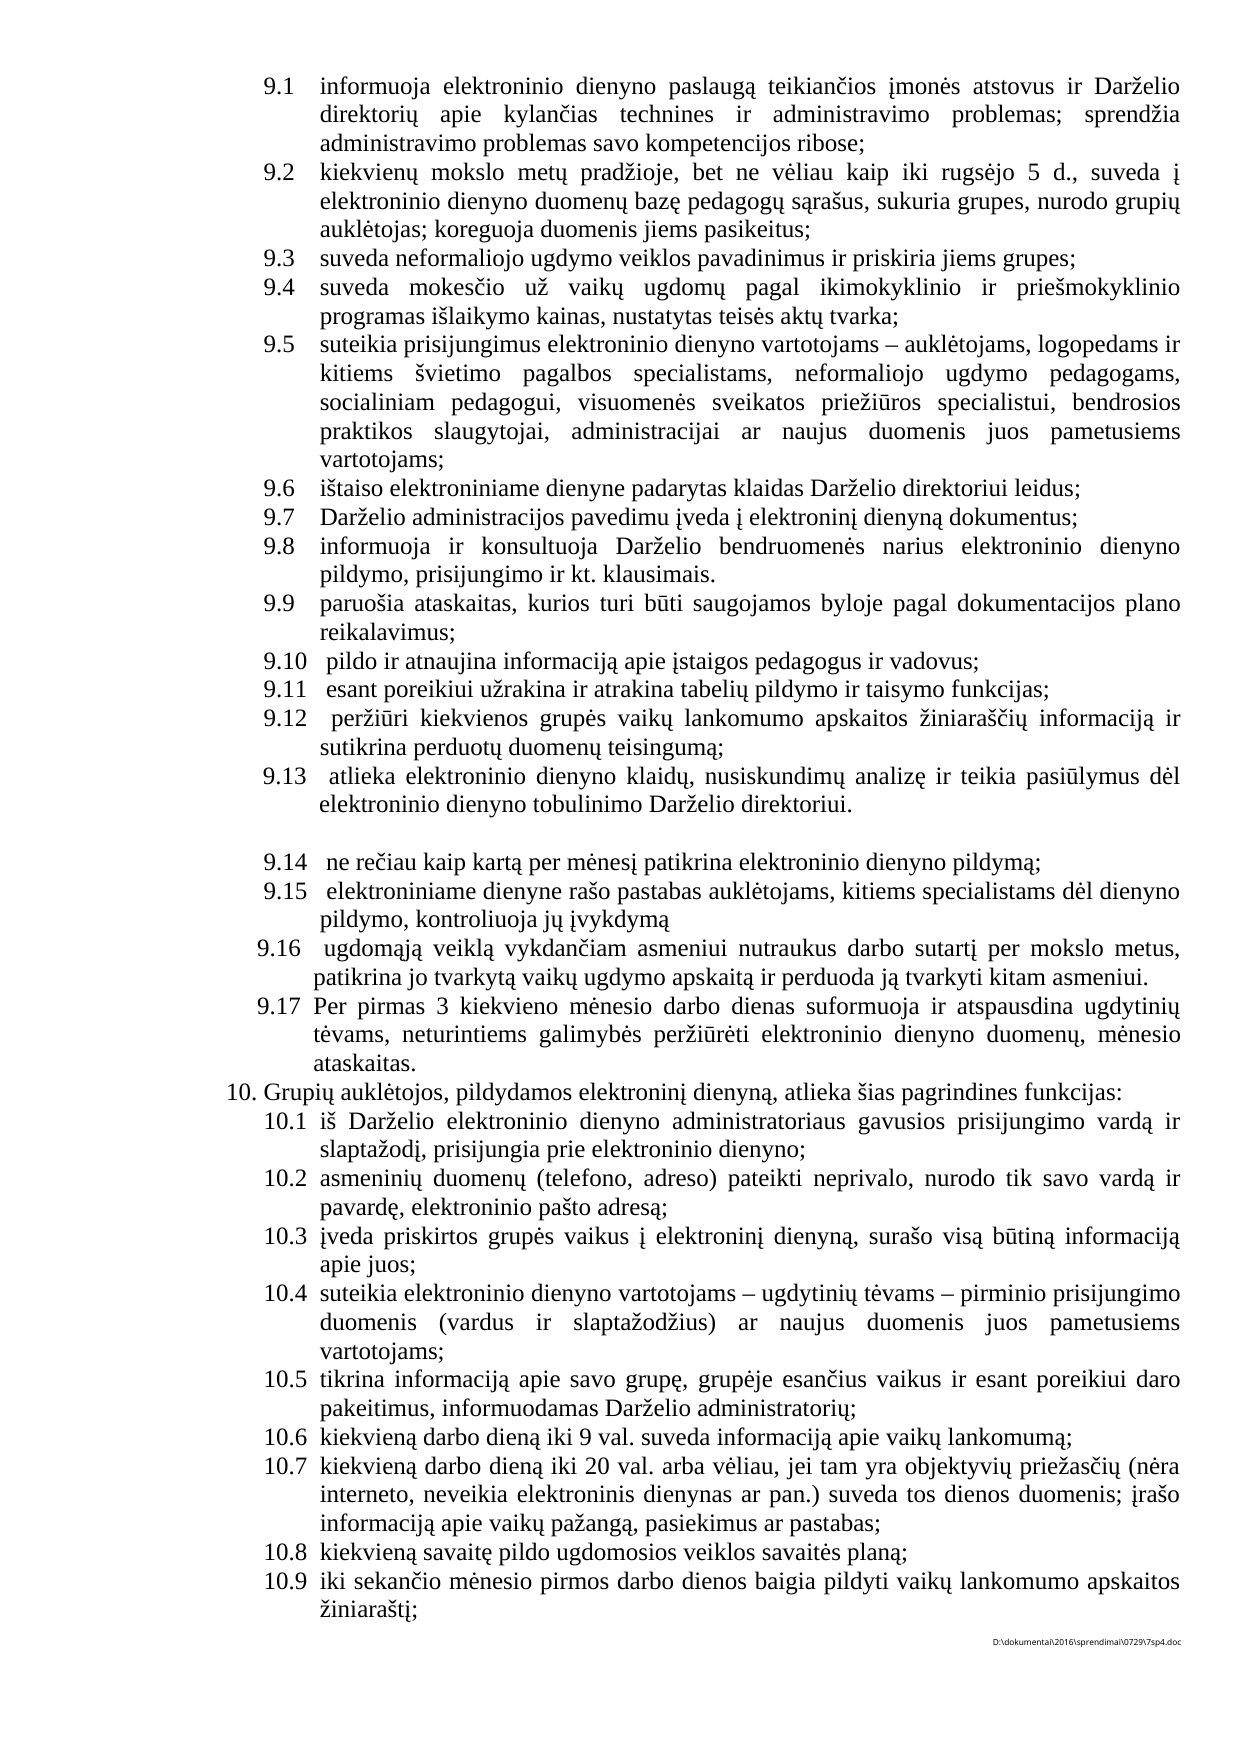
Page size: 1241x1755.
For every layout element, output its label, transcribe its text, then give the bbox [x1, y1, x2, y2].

text 10.2 asmeninių duomenų (telefono, adreso) pateikti neprivalo, nurodo tik savo vardą ir pavardę, elektroninio pašto adresą; [263, 1163, 1181, 1221]
text 10. Grupių auklėtojos, pildydamos elektroninį dienyną, atlieka šias pagrindines funkcijas: [226, 1077, 1181, 1106]
text 9.15 elektroniniame dienyne rašo pastabas auklėtojams, kitiems specialistams dėl dienyno pildymo, kontroliuoja jų įvykdymą [263, 876, 1181, 933]
text 9.1 informuoja elektroninio dienyno paslaugą teikiančios įmonės atstovus ir Darželio direktorių apie kylančias technines ir administravimo problemas; sprendžia administravimo problemas savo kompetencijos ribose; [263, 71, 1181, 157]
text 9.13 atlieka elektroninio dienyno klaidų, nusiskundimų analizę ir teikia pasiūlymus dėl elektroninio dienyno tobulinimo Darželio direktoriui. [263, 761, 1181, 818]
text 9.3 suveda neformaliojo ugdymo veiklos pavadinimus ir priskiria jiems grupes; [263, 243, 1181, 272]
text 9.4 suveda mokesčio už vaikų ugdomų pagal ikimokyklinio ir priešmokyklinio programas išlaikymo kainas, nustatytas teisės aktų tvarka; [263, 272, 1181, 329]
text 10.1 iš Darželio elektroninio dienyno administratoriaus gavusios prisijungimo vardą ir slaptažodį, prisijungia prie elektroninio dienyno; [263, 1106, 1181, 1163]
text 9.11 esant poreikiui užrakina ir atrakina tabelių pildymo ir taisymo funkcijas; [263, 674, 1181, 703]
text 9.8 informuoja ir konsultuoja Darželio bendruomenės narius elektroninio dienyno pildymo, prisijungimo ir kt. klausimais. [263, 531, 1181, 588]
text 10.8 kiekvieną savaitę pildo ugdomosios veiklos savaitės planą; [263, 1537, 1181, 1566]
text 10.6 kiekvieną darbo dieną iki 9 val. suveda informaciją apie vaikų lankomumą; [263, 1422, 1181, 1451]
text 9.16 ugdomąją veiklą vykdančiam asmeniui nutraukus darbo sutartį per mokslo metus, patikrina jo tvarkytą vaikų ugdymo apskaitą ir perduoda ją tvarkyti kitam asmeniui. [257, 933, 1181, 991]
text 10.4 suteikia elektroninio dienyno vartotojams – ugdytinių tėvams – pirminio prisijungimo duomenis (vardus ir slaptažodžius) ar naujus duomenis juos pametusiems vartotojams; [263, 1278, 1181, 1364]
text 9.10 pildo ir atnaujina informaciją apie įstaigos pedagogus ir vadovus; [263, 646, 1181, 674]
text 9.14 ne rečiau kaip kartą per mėnesį patikrina elektroninio dienyno pildymą; [263, 847, 1181, 876]
text 9.12 peržiūri kiekvienos grupės vaikų lankomumo apskaitos žiniaraščių informaciją ir sutikrina perduotų duomenų teisingumą; [263, 703, 1181, 761]
text 10.9 iki sekančio mėnesio pirmos darbo dienos baigia pildyti vaikų lankomumo apskaitos žiniaraštį; [263, 1566, 1181, 1623]
text 10.7 kiekvieną darbo dieną iki 20 val. arba vėliau, jei tam yra objektyvių priežasčių (nėra interneto, neveikia elektroninis dienynas ar pan.) suveda tos dienos duomenis; įrašo informaciją apie vaikų pažangą, pasiekimus ar pastabas; [263, 1451, 1181, 1537]
text 9.7 Darželio administracijos pavedimu įveda į elektroninį dienyną dokumentus; [263, 502, 1181, 531]
text 9.9 paruošia ataskaitas, kurios turi būti saugojamos byloje pagal dokumentacijos plano reikalavimus; [263, 588, 1181, 646]
text 10.3 įveda priskirtos grupės vaikus į elektroninį dienyną, surašo visą būtiną informaciją apie juos; [263, 1221, 1181, 1278]
text 9.17 Per pirmas 3 kiekvieno mėnesio darbo dienas suformuoja ir atspausdina ugdytinių tėvams, neturintiems galimybės peržiūrėti elektroninio dienyno duomenų, mėnesio ataskaitas. [257, 991, 1181, 1077]
text 9.2 kiekvienų mokslo metų pradžioje, bet ne vėliau kaip iki rugsėjo 5 d., suveda į elektroninio dienyno duomenų bazę pedagogų sąrašus, sukuria grupes, nurodo grupių auklėtojas; koreguoja duomenis jiems pasikeitus; [263, 157, 1181, 243]
text 9.5 suteikia prisijungimus elektroninio dienyno vartotojams – auklėtojams, logopedams ir kitiems švietimo pagalbos specialistams, neformaliojo ugdymo pedagogams, socialiniam pedagogui, visuomenės sveikatos priežiūros specialistui, bendrosios praktikos slaugytojai, administracijai ar naujus duomenis juos pametusiems vartotojams; [263, 329, 1181, 473]
text 10.5 tikrina informaciją apie savo grupę, grupėje esančius vaikus ir esant poreikiui daro pakeitimus, informuodamas Darželio administratorių; [263, 1364, 1181, 1422]
text 9.6 ištaiso elektroniniame dienyne padarytas klaidas Darželio direktoriui leidus; [263, 473, 1181, 502]
